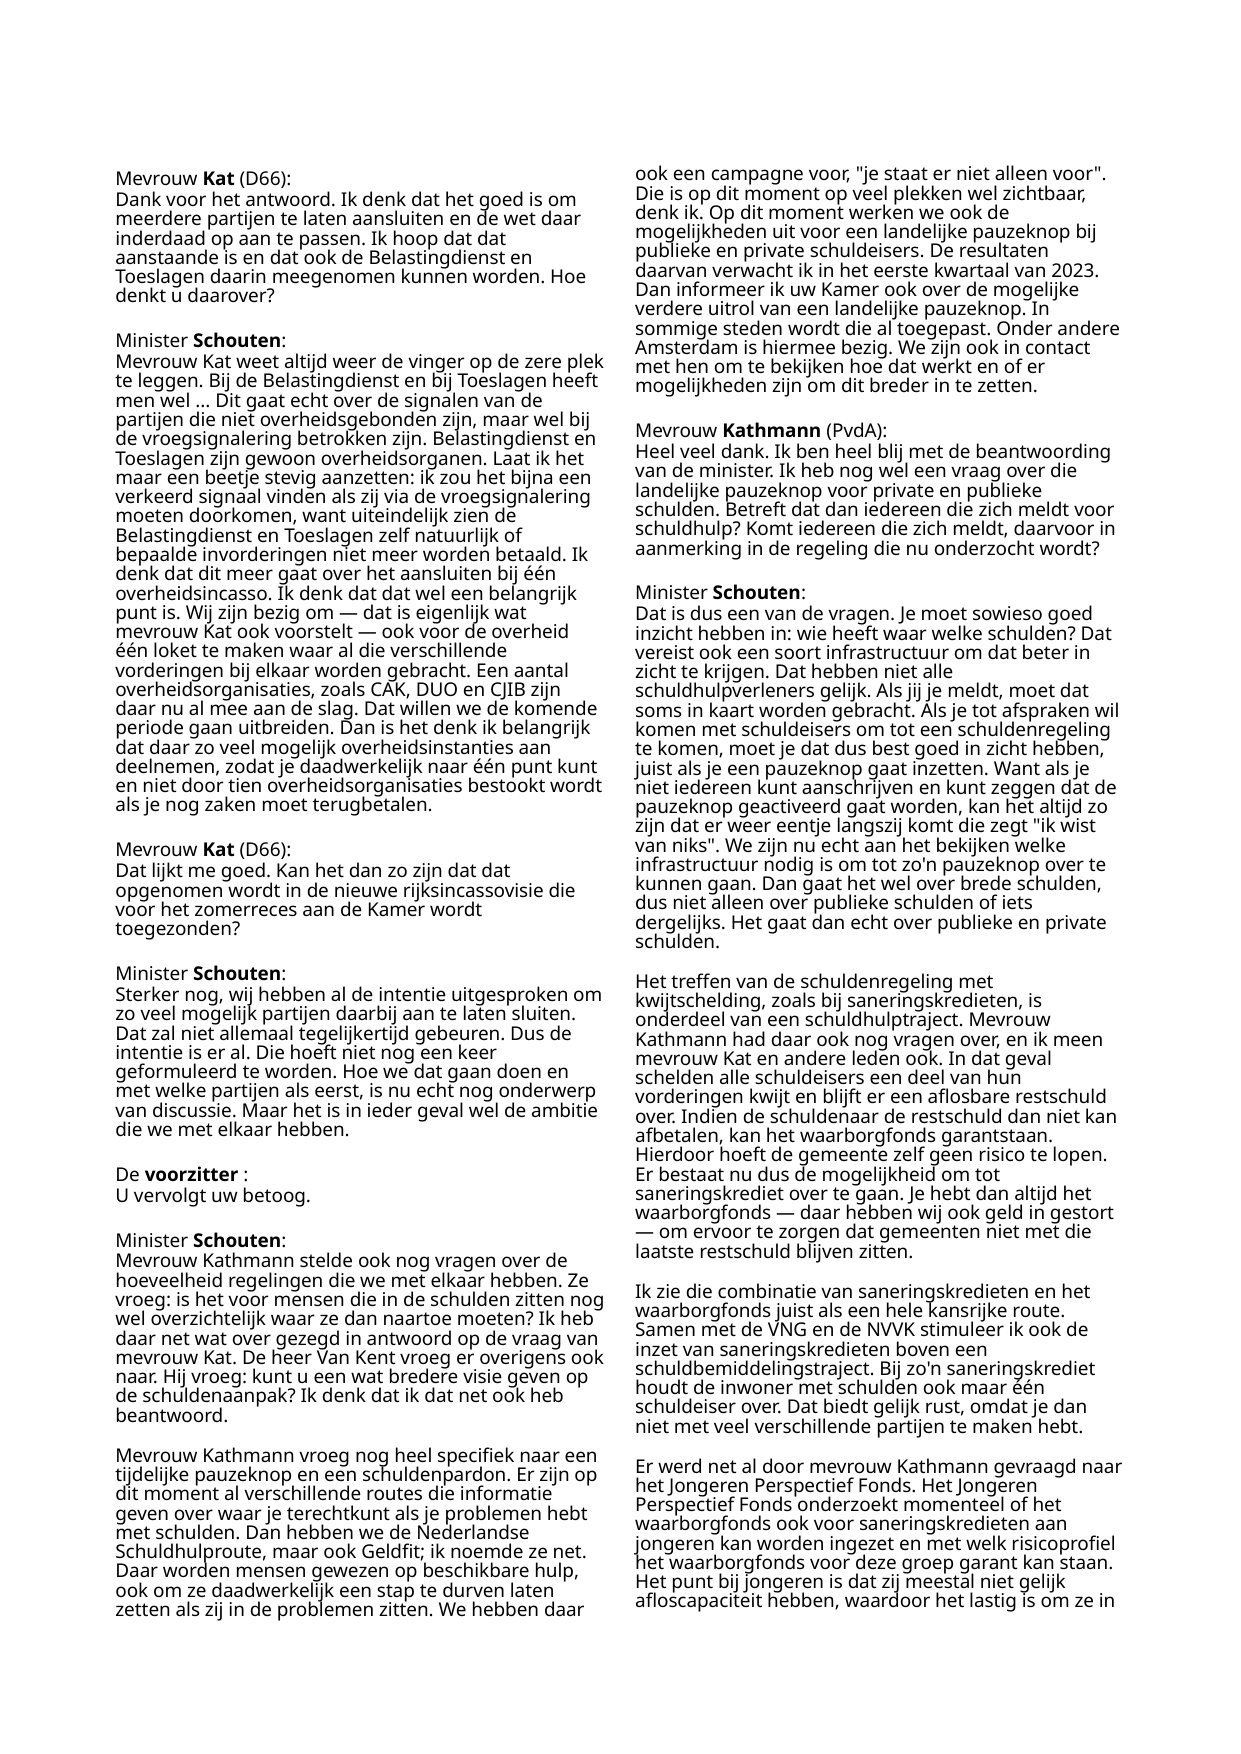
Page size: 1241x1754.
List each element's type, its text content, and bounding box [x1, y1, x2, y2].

text Mevrouw Kat (D66): [115, 165, 605, 191]
text Ik zie die combinatie van saneringskredieten en het waarborgfonds juist als een hele kansrijke route. Samen met de VNG en de NVVK stimuleer ik ook de inzet van saneringskredieten boven een schuldbemiddelingstraject. Bij zo'n saneringskrediet houdt de inwoner met schulden ook maar één schuldeiser over. Dat biedt gelijk rust, omdat je dan niet met veel verschillende partijen te maken hebt. [635, 1283, 1125, 1437]
text Minister Schouten: [115, 960, 605, 986]
text Mevrouw Kat weet altijd weer de vinger op de zere plek te leggen. Bij de Belastingdienst en bij Toeslagen heeft men wel ... Dit gaat echt over de signalen van de partijen die niet overheidsgebonden zijn, maar wel bij de vroegsignalering betrokken zijn. Belastingdienst en Toeslagen zijn gewoon overheidsorganen. Laat ik het maar een beetje stevig aanzetten: ik zou het bijna een verkeerd signaal vinden als zij via de vroegsignalering moeten doorkomen, want uiteindelijk zien de Belastingdienst en Toeslagen zelf natuurlijk of bepaalde invorderingen niet meer worden betaald. Ik denk dat dit meer gaat over het aansluiten bij één overheidsincasso. Ik denk dat dat wel een belangrijk punt is. Wij zijn bezig om — dat is eigenlijk wat mevrouw Kat ook voorstelt — ook voor de overheid één loket te maken waar al die verschillende vorderingen bij elkaar worden gebracht. Een aantal overheidsorganisaties, zoals CAK, DUO en CJIB zijn daar nu al mee aan de slag. Dat willen we de komende periode gaan uitbreiden. Dan is het denk ik belangrijk dat daar zo veel mogelijk overheidsinstanties aan deelnemen, zodat je daadwerkelijk naar één punt kunt en niet door tien overheidsorganisaties bestookt wordt als je nog zaken moet terugbetalen. [115, 353, 605, 816]
text U vervolgt uw betoog. [115, 1187, 605, 1206]
text Minister Schouten: [635, 579, 1125, 605]
text Er werd net al door mevrouw Kathmann gevraagd naar het Jongeren Perspectief Fonds. Het Jongeren Perspectief Fonds onderzoekt momenteel of het waarborgfonds ook voor saneringskredieten aan jongeren kan worden ingezet en met welk risicoprofiel het waarborgfonds voor deze groep garant kan staan. Het punt bij jongeren is dat zij meestal niet gelijk afloscapaciteit hebben, waardoor het lastig is om ze in [635, 1458, 1125, 1612]
text Dat lijkt me goed. Kan het dan zo zijn dat dat opgenomen wordt in de nieuwe rijksincassovisie die voor het zomerreces aan de Kamer wordt toegezonden? [115, 862, 605, 939]
text Mevrouw Kat (D66): [115, 837, 605, 862]
text Mevrouw Kathmann vroeg nog heel specifiek naar een tijdelijke pauzeknop en een schuldenpardon. Er zijn op dit moment al verschillende routes die informatie geven over waar je terechtkunt als je problemen hebt met schulden. Dan hebben we de Nederlandse Schuldhulproute, maar ook Geldfit; ik noemde ze net. Daar worden mensen gewezen op beschikbare hulp, ook om ze daadwerkelijk een stap te durven laten zetten als zij in de problemen zitten. We hebben daar [115, 1447, 605, 1620]
text Dank voor het antwoord. Ik denk dat het goed is om meerdere partijen te laten aansluiten en de wet daar inderdaad op aan te passen. Ik hoop dat dat aanstaande is en dat ook de Belastingdienst en Toeslagen daarin meegenomen kunnen worden. Hoe denkt u daarover? [115, 191, 605, 307]
text Heel veel dank. Ik ben heel blij met de beantwoording van de minister. Ik heb nog wel een vraag over die landelijke pauzeknop voor private en publieke schulden. Betreft dat dan iedereen die zich meldt voor schuldhulp? Komt iedereen die zich meldt, daarvoor in aanmerking in de regeling die nu onderzocht wordt? [635, 443, 1125, 559]
text De voorzitter : [115, 1161, 605, 1187]
text Minister Schouten: [115, 1227, 605, 1252]
text ook een campagne voor, "je staat er niet alleen voor". Die is op dit moment op veel plekken wel zichtbaar, denk ik. Op dit moment werken we ook de mogelijkheden uit voor een landelijke pauzeknop bij publieke en private schuldeisers. De resultaten daarvan verwacht ik in het eerste kwartaal van 2023. Dan informeer ik uw Kamer ook over de mogelijke verdere uitrol van een landelijke pauzeknop. In sommige steden wordt die al toegepast. Onder andere Amsterdam is hiermee bezig. We zijn ook in contact met hen om te bekijken hoe dat werkt en of er mogelijkheden zijn om dit breder in te zetten. [635, 165, 1125, 397]
text Dat is dus een van de vragen. Je moet sowieso goed inzicht hebben in: wie heeft waar welke schulden? Dat vereist ook een soort infrastructuur om dat beter in zicht te krijgen. Dat hebben niet alle schuldhulpverleners gelijk. Als jij je meldt, moet dat soms in kaart worden gebracht. Als je tot afspraken wil komen met schuldeisers om tot een schuldenregeling te komen, moet je dat dus best goed in zicht hebben, juist als je een pauzeknop gaat inzetten. Want als je niet iedereen kunt aanschrijven en kunt zeggen dat de pauzeknop geactiveerd gaat worden, kan het altijd zo zijn dat er weer eentje langszij komt die zegt "ik wist van niks". We zijn nu echt aan het bekijken welke infrastructuur nodig is om tot zo'n pauzeknop over te kunnen gaan. Dan gaat het wel over brede schulden, dus niet alleen over publieke schulden of iets dergelijks. Het gaat dan echt over publieke en private schulden. [635, 605, 1125, 952]
text Mevrouw Kathmann stelde ook nog vragen over de hoeveelheid regelingen die we met elkaar hebben. Ze vroeg: is het voor mensen die in de schulden zitten nog wel overzichtelijk waar ze dan naartoe moeten? Ik heb daar net wat over gezegd in antwoord op de vraag van mevrouw Kat. De heer Van Kent vroeg er overigens ook naar. Hij vroeg: kunt u een wat bredere visie geven op de schuldenaanpak? Ik denk dat ik dat net ook heb beantwoord. [115, 1252, 605, 1426]
text Sterker nog, wij hebben al de intentie uitgesproken om zo veel mogelijk partijen daarbij aan te laten sluiten. Dat zal niet allemaal tegelijkertijd gebeuren. Dus de intentie is er al. Die hoeft niet nog een keer geformuleerd te worden. Hoe we dat gaan doen en met welke partijen als eerst, is nu echt nog onderwerp van discussie. Maar het is in ieder geval wel de ambitie die we met elkaar hebben. [115, 986, 605, 1140]
text Het treffen van de schuldenregeling met kwijtschelding, zoals bij saneringskredieten, is onderdeel van een schuldhulptraject. Mevrouw Kathmann had daar ook nog vragen over, en ik meen mevrouw Kat en andere leden ook. In dat geval schelden alle schuldeisers een deel van hun vorderingen kwijt en blijft er een aflosbare restschuld over. Indien de schuldenaar de restschuld dan niet kan afbetalen, kan het waarborgfonds garantstaan. Hierdoor hoeft de gemeente zelf geen risico te lopen. Er bestaat nu dus de mogelijkheid om tot saneringskrediet over te gaan. Je hebt dan altijd het waarborgfonds — daar hebben wij ook geld in gestort — om ervoor te zorgen dat gemeenten niet met die laatste restschuld blijven zitten. [635, 973, 1125, 1262]
text Minister Schouten: [115, 327, 605, 353]
text Mevrouw Kathmann (PvdA): [635, 417, 1125, 443]
